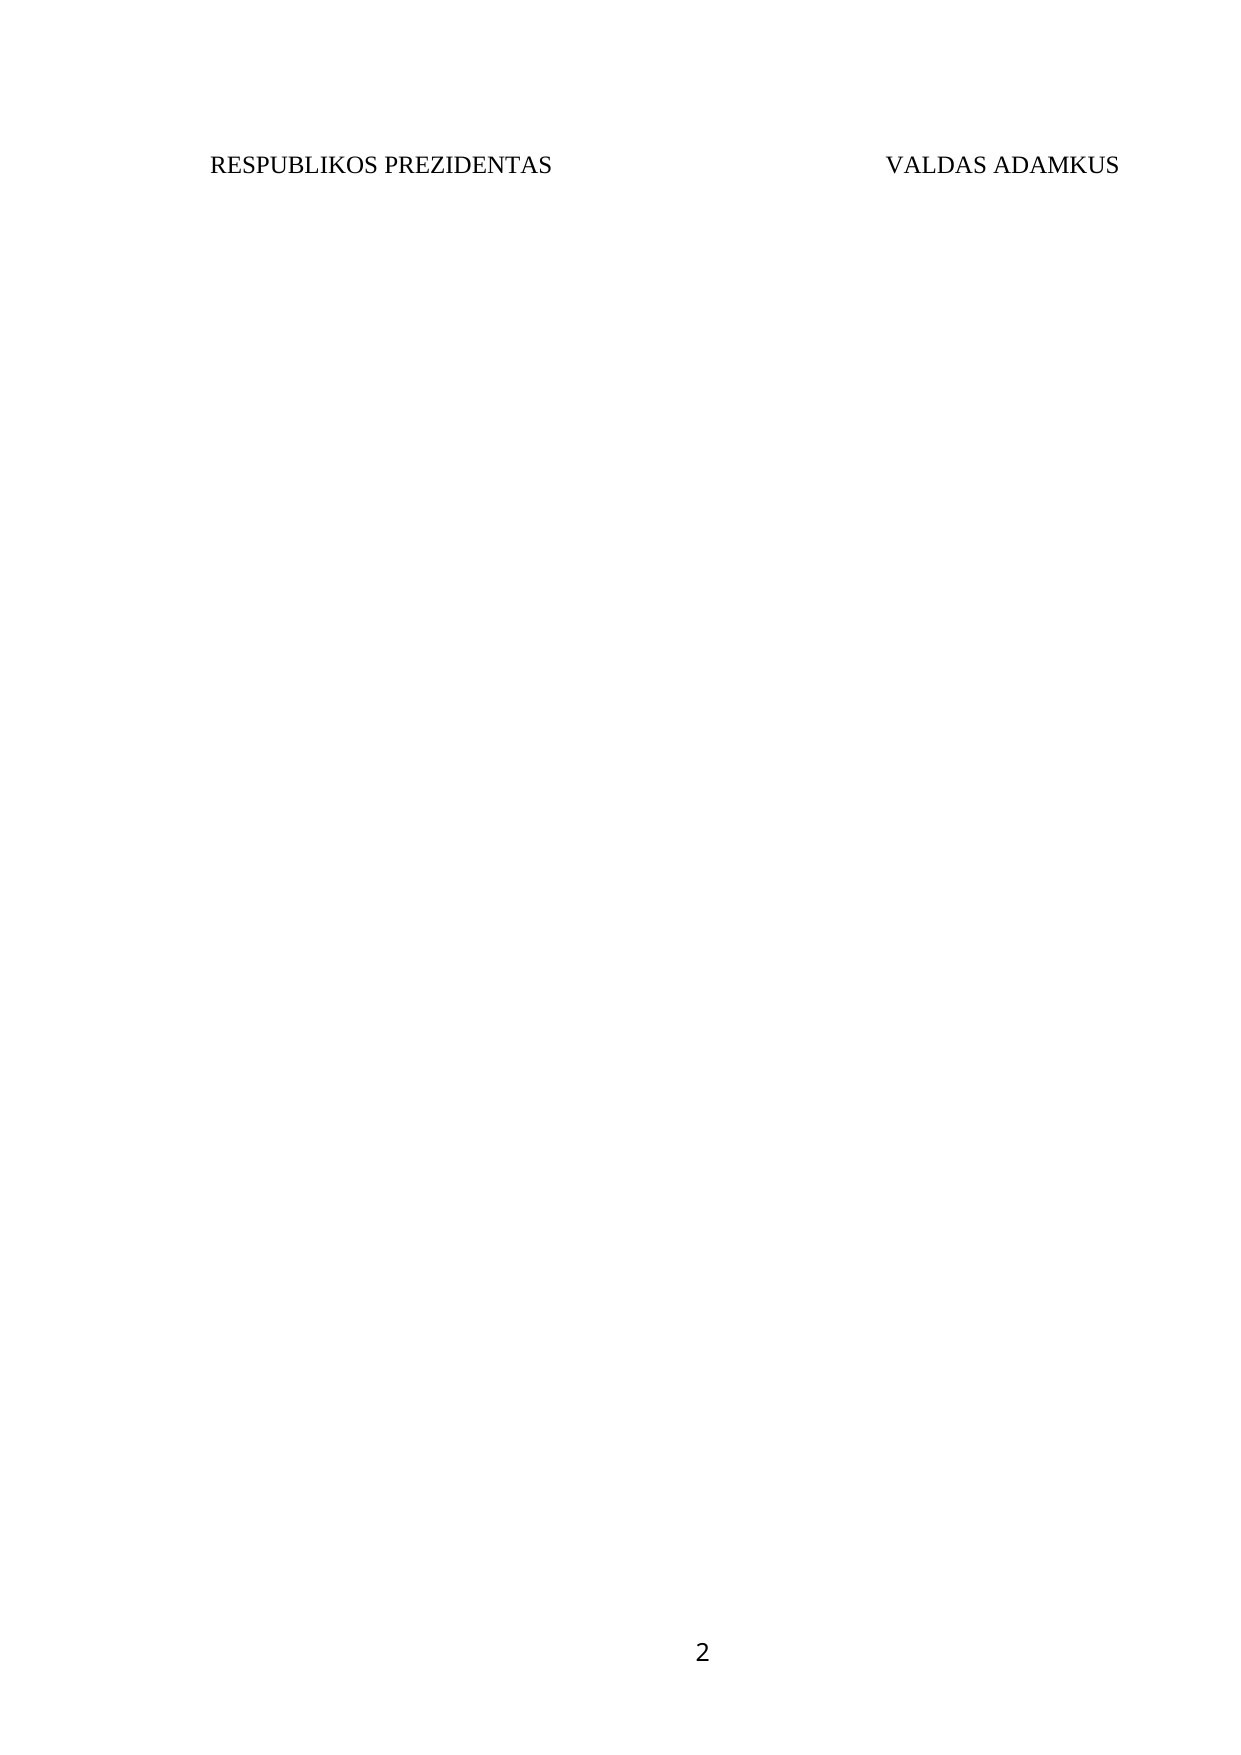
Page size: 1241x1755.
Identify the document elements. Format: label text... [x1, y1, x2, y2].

text RESPUBLIKOS PREZIDENTAS VALDAS ADAMKUS [210, 150, 1120, 179]
